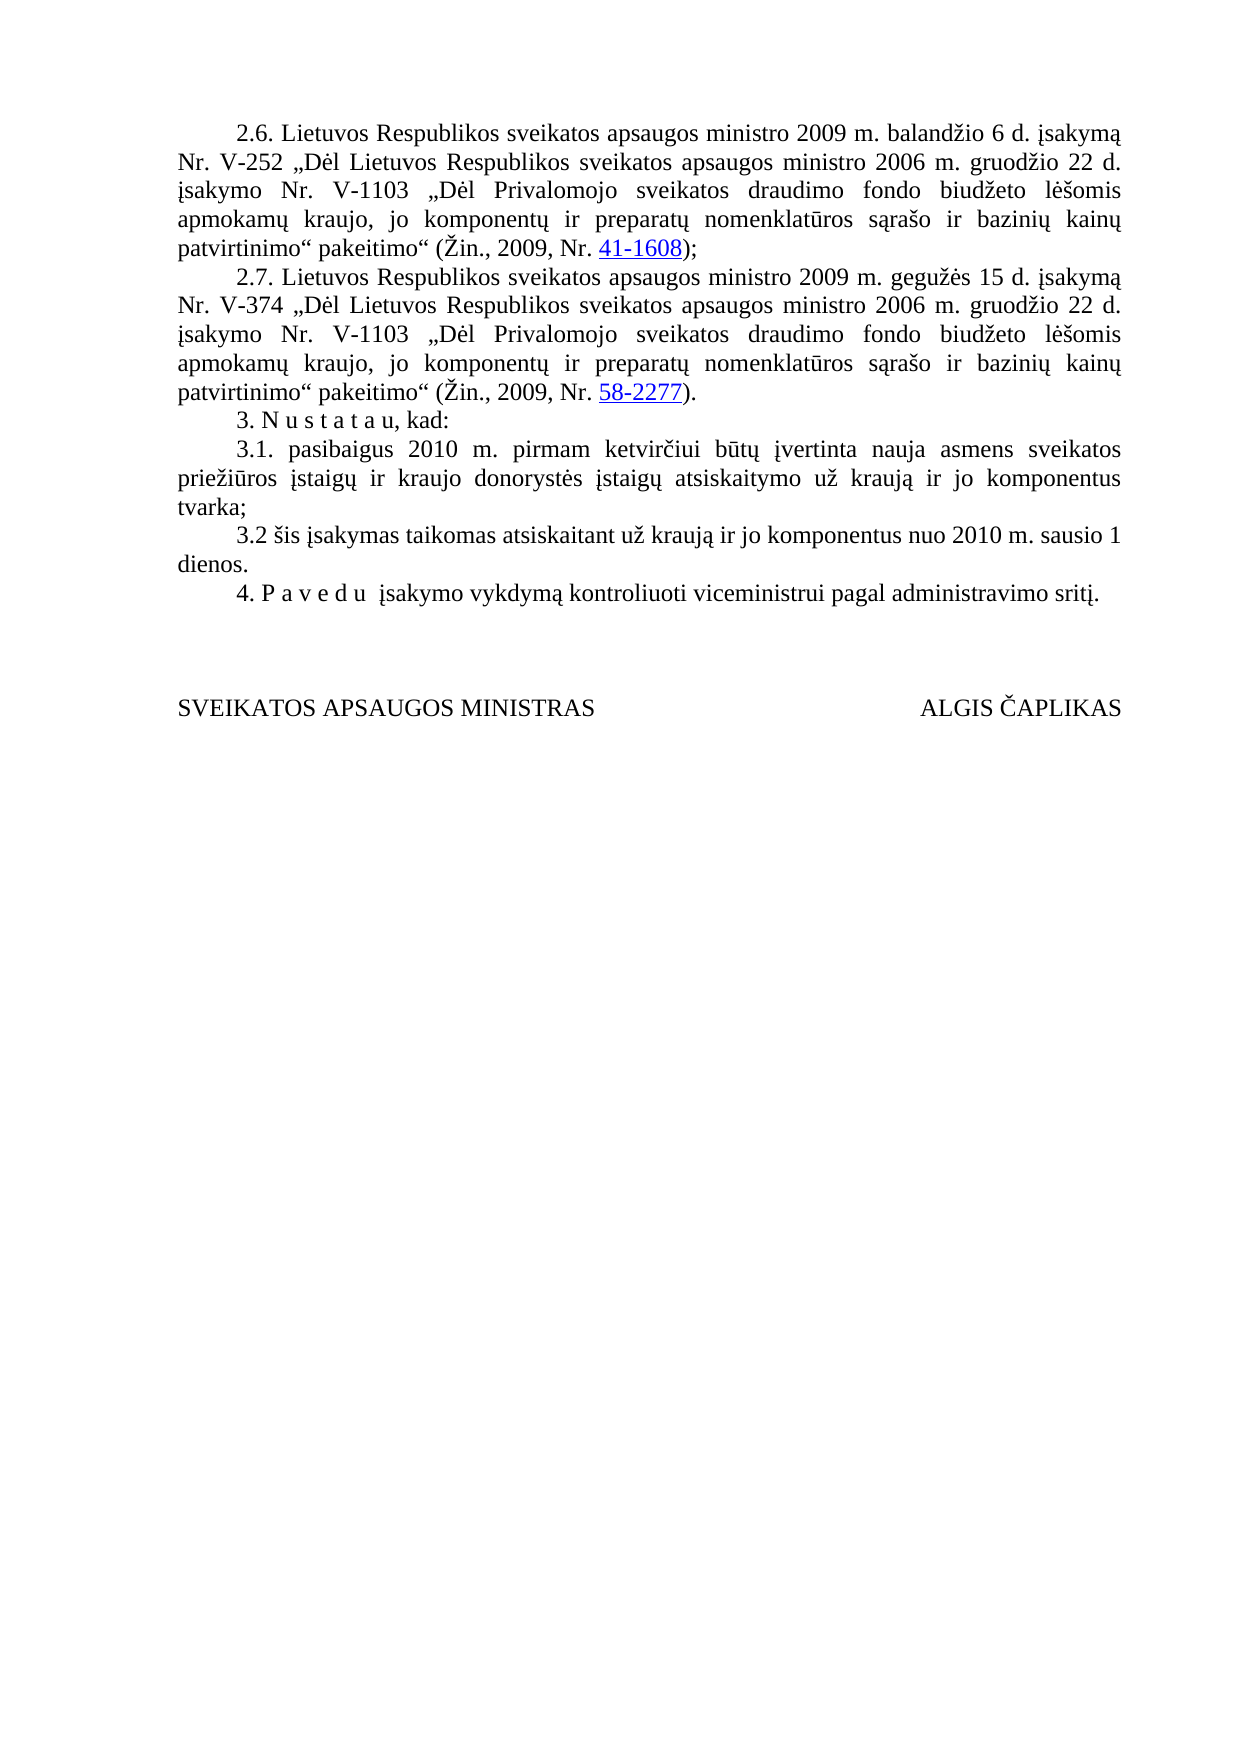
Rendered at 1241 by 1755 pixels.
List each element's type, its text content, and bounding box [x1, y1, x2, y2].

text 2.7. Lietuvos Respublikos sveikatos apsaugos ministro 2009 m. gegužės 15 d. įsakymą Nr. V-374 „Dėl Lietuvos Respublikos sveikatos apsaugos ministro 2006 m. gruodžio 22 d. įsakymo Nr. V-1103 „Dėl Privalomojo sveikatos draudimo fondo biudžeto lėšomis apmokamų kraujo, jo komponentų ir preparatų nomenklatūros sąrašo ir bazinių kainų patvirtinimo“ pakeitimo“ (Žin., 2009, Nr. 58-2277). [177, 262, 1122, 406]
text SVEIKATOS APSAUGOS MINISTRAS ALGIS ČAPLIKAS [177, 693, 1122, 722]
text 3. Nustatau, kad: [177, 406, 1122, 434]
text 3.2 šis įsakymas taikomas atsiskaitant už kraują ir jo komponentus nuo 2010 m. sausio 1 dienos. [177, 521, 1122, 578]
text 2.6. Lietuvos Respublikos sveikatos apsaugos ministro 2009 m. balandžio 6 d. įsakymą Nr. V-252 „Dėl Lietuvos Respublikos sveikatos apsaugos ministro 2006 m. gruodžio 22 d. įsakymo Nr. V-1103 „Dėl Privalomojo sveikatos draudimo fondo biudžeto lėšomis apmokamų kraujo, jo komponentų ir preparatų nomenklatūros sąrašo ir bazinių kainų patvirtinimo“ pakeitimo“ (Žin., 2009, Nr. 41-1608); [177, 118, 1122, 262]
text 4. Pavedu įsakymo vykdymą kontroliuoti viceministrui pagal administravimo sritį. [177, 578, 1122, 607]
text 3.1. pasibaigus 2010 m. pirmam ketvirčiui būtų įvertinta nauja asmens sveikatos priežiūros įstaigų ir kraujo donorystės įstaigų atsiskaitymo už kraują ir jo komponentus tvarka; [177, 434, 1122, 521]
